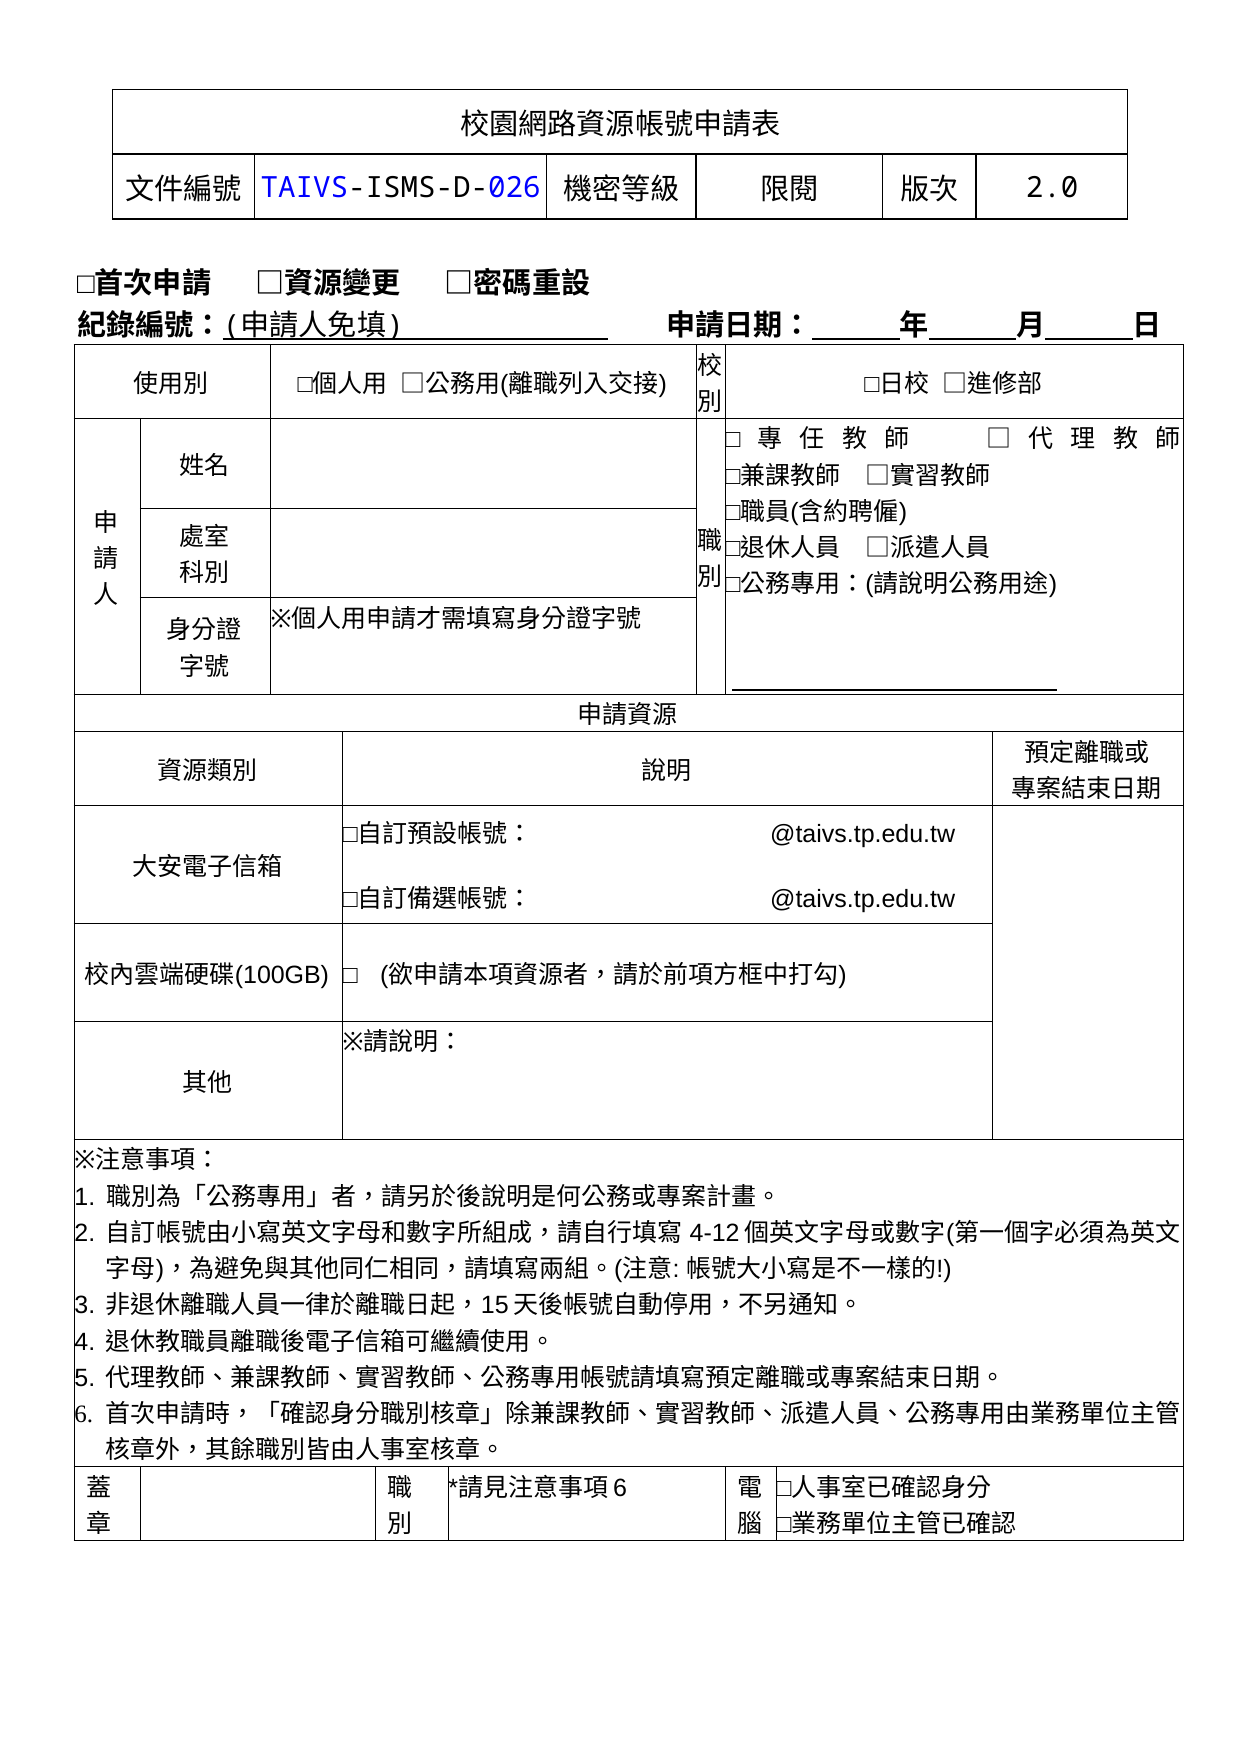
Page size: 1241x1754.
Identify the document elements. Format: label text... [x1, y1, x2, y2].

table_cell 身分證 字號 [141, 598, 270, 694]
table_cell 預定離職或 專案結束日期 [993, 732, 1183, 805]
table_cell ※個人用申請才需填寫身分證字號 [271, 598, 696, 694]
text 紀錄編號：(申請人免填) 申請日期： 年 月 日 [77, 302, 1163, 344]
table_cell □自訂預設帳號： @taivs.tp.edu.tw □自訂備選帳號： @taivs.tp.edu.tw [343, 806, 992, 923]
table_cell 電腦 [726, 1467, 776, 1540]
table_cell ※請說明： [343, 1022, 992, 1139]
table_cell 說明 [343, 732, 992, 805]
table_header □日校 □進修部 [726, 345, 1183, 418]
table_cell [271, 419, 696, 507]
table_cell 大安電子信箱 [75, 806, 342, 923]
table_cell □人事室已確認身分 □業務單位主管已確認 [777, 1467, 1183, 1540]
table_cell 職別 [376, 1467, 448, 1540]
table_cell 蓋章 [75, 1467, 140, 1540]
table_cell (欲申請本項資源者，請於前項方框中打勾) [343, 924, 992, 1021]
table_cell 申請資源 [75, 695, 1183, 731]
table_cell 其他 [75, 1022, 342, 1139]
table_cell □專任教師 □代理教師 □兼課教師 □實習教師 □職員(含約聘僱) □退休人員 □派遣人員 □公務專用：(請說明公務用途) [726, 419, 1183, 694]
table_cell [993, 806, 1183, 1139]
table_cell 校內雲端硬碟(100GB) [75, 924, 342, 1021]
text □首次申請 □資源變更 □密碼重設 [77, 259, 1163, 302]
table_cell ※注意事項： 職別為「公務專用」者，請另於後說明是何公務或專案計畫。 自訂帳號由小寫英文字母和數字所組成，請自行填寫4-12個英文字母或數字(第一個字必須為英文字母)，為避免與其他同仁相同，請填寫兩組。(注意: 帳號大小寫是不一樣的!) 非退休離職人員一律於離職日起，15天後帳號自動停用，不另通知。 退休教職員離職後電子信箱可繼續使用。 代理教師、兼課教師、實習教師、公務專用帳號請填寫預定離職或專案結束日期。 首次申請時，「確認身分職別核章」除兼課教師、實習教師、派遣人員、公務專用由業務單位主管核章外，其餘職別皆由人事室核章。 [75, 1140, 1183, 1466]
table_cell 職別 [697, 419, 725, 694]
table_header □個人用 □公務用(離職列入交接) [271, 345, 696, 418]
table_cell *請見注意事項6 [449, 1467, 725, 1540]
table_header 使用別 [75, 345, 270, 418]
table_cell [141, 1467, 375, 1540]
table_cell [271, 509, 696, 597]
table_cell 資源類別 [75, 732, 342, 805]
table_header 校別 [697, 345, 725, 418]
table_cell 申請人 [75, 419, 140, 694]
table_cell 姓名 [141, 419, 270, 507]
table_cell 處室 科別 [141, 509, 270, 597]
